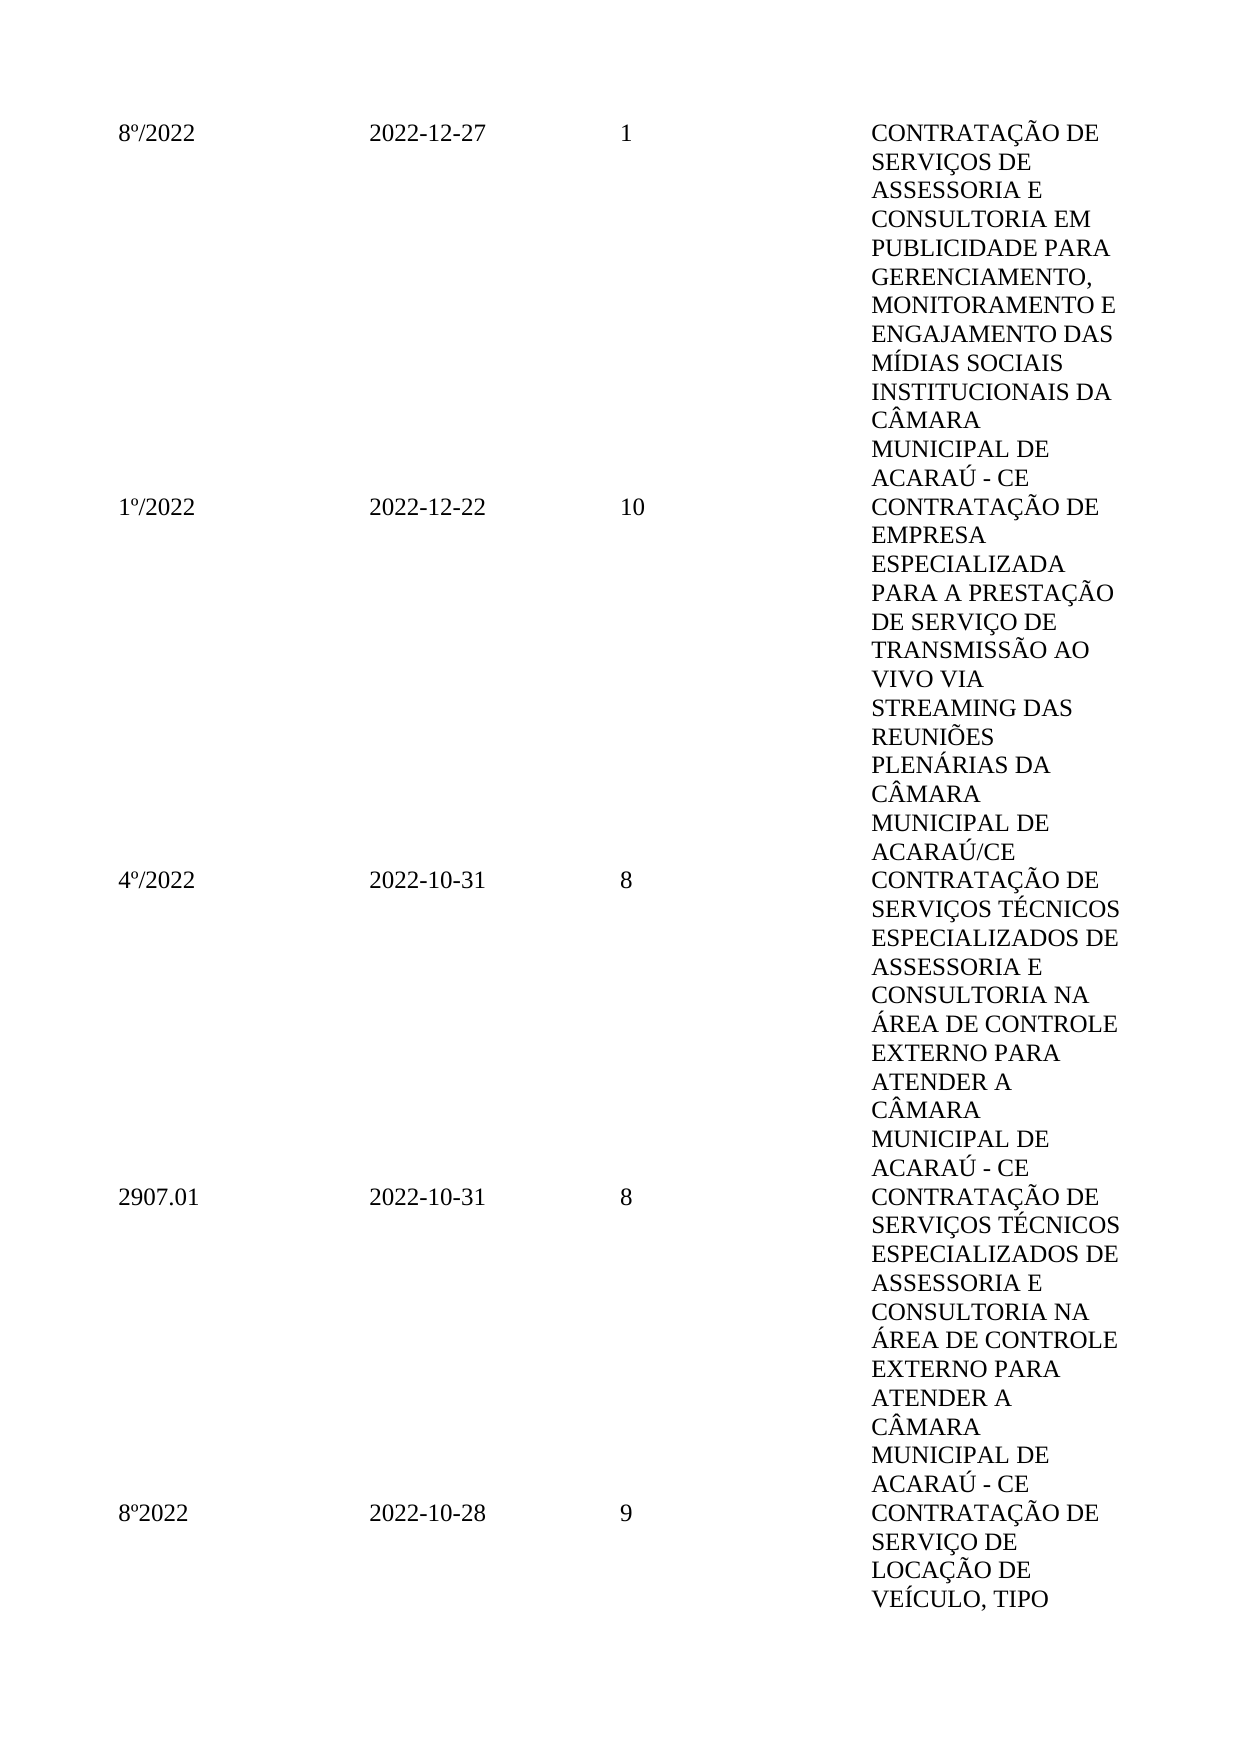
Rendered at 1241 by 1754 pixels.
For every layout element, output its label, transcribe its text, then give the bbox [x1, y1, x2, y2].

table_cell 1 [620, 118, 871, 492]
table_cell 8 [620, 866, 871, 1182]
table_cell 8º2022 [118, 1498, 369, 1613]
table_cell 2022-12-27 [369, 118, 620, 492]
table_cell CONTRATAÇÃO DE EMPRESA ESPECIALIZADA PARA A PRESTAÇÃO DE SERVIÇO DE TRANSMISSÃO AO VIVO VIA STREAMING DAS REUNIÕES PLENÁRIAS DA CÂMARA MUNICIPAL DE ACARAÚ/CE [871, 492, 1122, 866]
table_cell 2022-10-31 [369, 866, 620, 1182]
table_cell CONTRATAÇÃO DE SERVIÇO DE LOCAÇÃO DE VEÍCULO, TIPO [871, 1498, 1122, 1613]
table_cell 8º/2022 [118, 118, 369, 492]
table_cell 2907.01 [118, 1182, 369, 1498]
table_cell 1º/2022 [118, 492, 369, 866]
table_cell 2022-10-31 [369, 1182, 620, 1498]
table_cell 10 [620, 492, 871, 866]
table_cell CONTRATAÇÃO DE SERVIÇOS TÉCNICOS ESPECIALIZADOS DE ASSESSORIA E CONSULTORIA NA ÁREA DE CONTROLE EXTERNO PARA ATENDER A CÂMARA MUNICIPAL DE ACARAÚ - CE [871, 866, 1122, 1182]
table_cell 8 [620, 1182, 871, 1498]
table_cell 2022-12-22 [369, 492, 620, 866]
table_cell CONTRATAÇÃO DE SERVIÇOS TÉCNICOS ESPECIALIZADOS DE ASSESSORIA E CONSULTORIA NA ÁREA DE CONTROLE EXTERNO PARA ATENDER A CÂMARA MUNICIPAL DE ACARAÚ - CE [871, 1182, 1122, 1498]
table_cell 9 [620, 1498, 871, 1613]
table_cell 2022-10-28 [369, 1498, 620, 1613]
table_cell CONTRATAÇÃO DE SERVIÇOS DE ASSESSORIA E CONSULTORIA EM PUBLICIDADE PARA GERENCIAMENTO, MONITORAMENTO E ENGAJAMENTO DAS MÍDIAS SOCIAIS INSTITUCIONAIS DA CÂMARA MUNICIPAL DE ACARAÚ - CE [871, 118, 1122, 492]
table_cell 4º/2022 [118, 866, 369, 1182]
